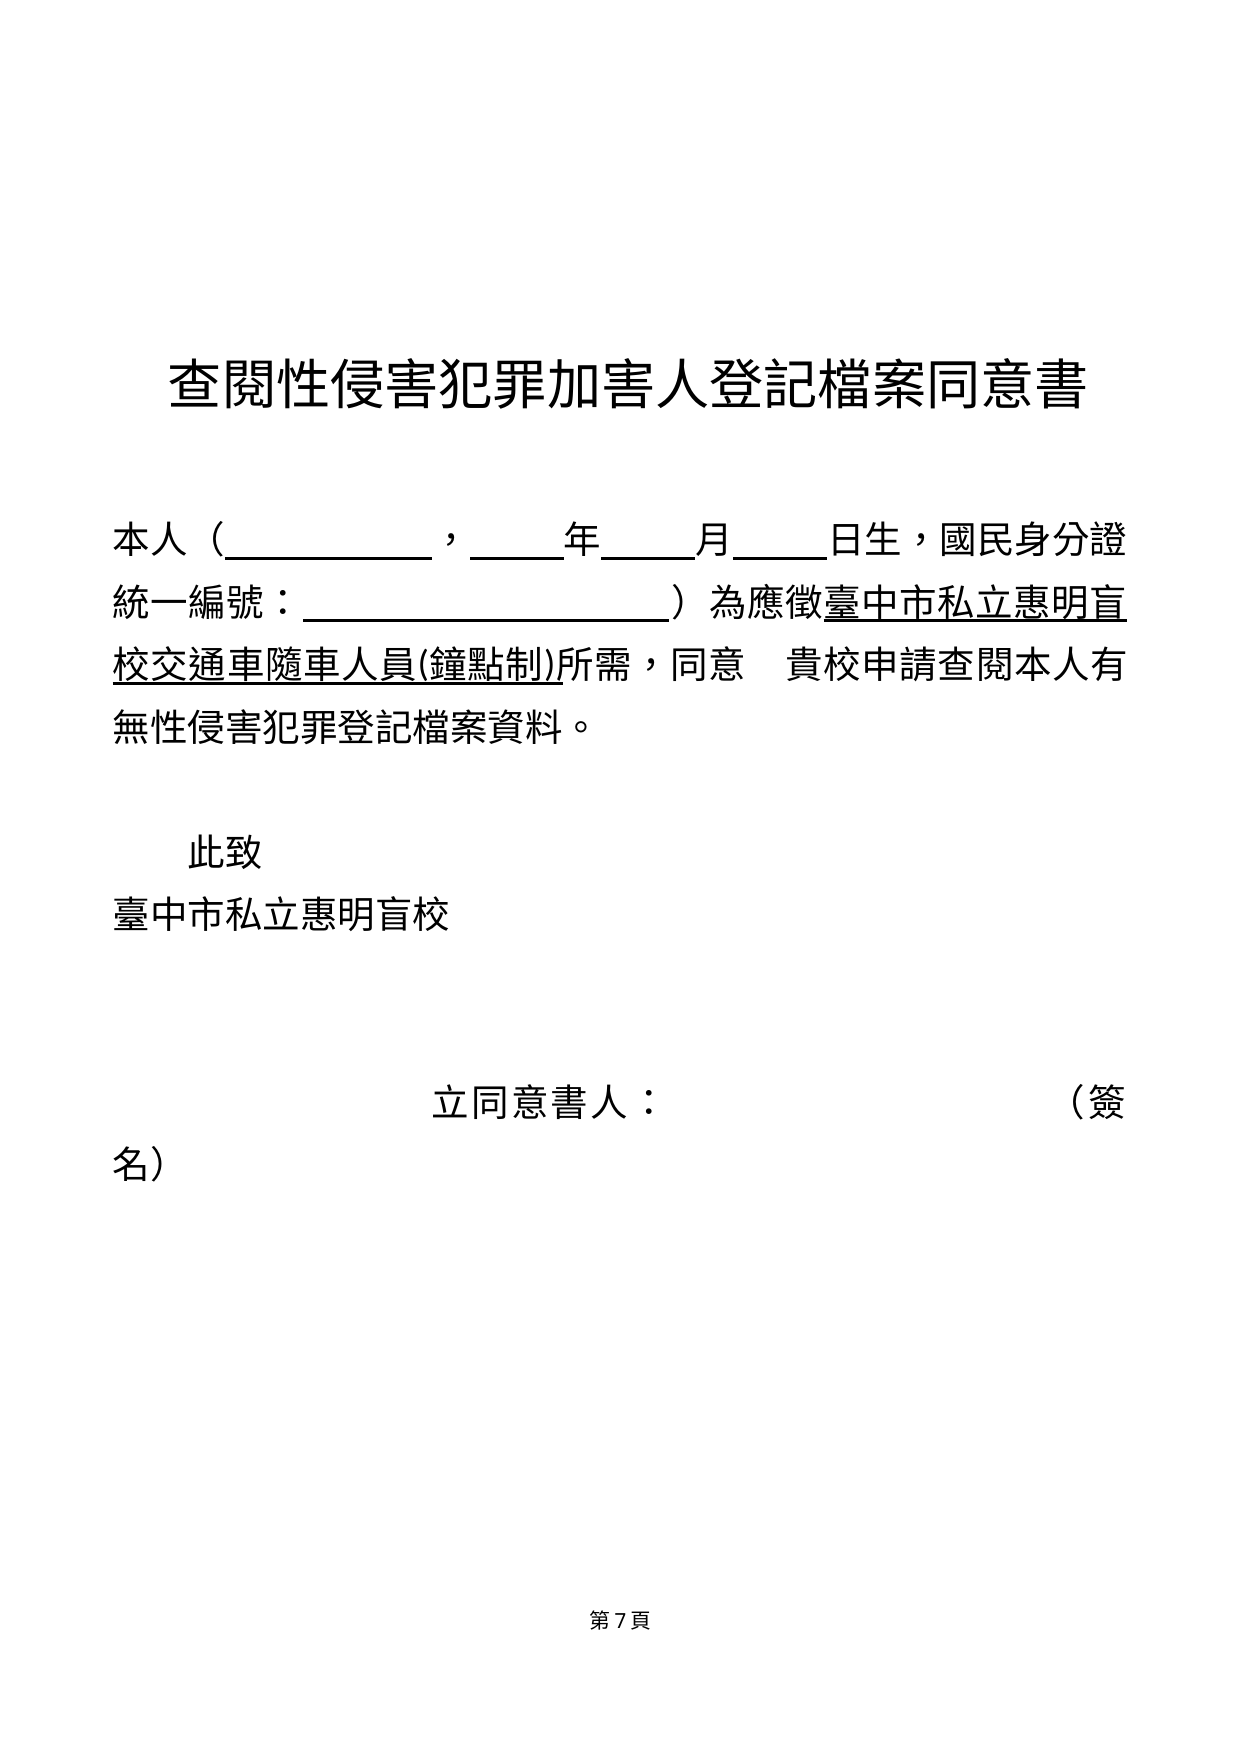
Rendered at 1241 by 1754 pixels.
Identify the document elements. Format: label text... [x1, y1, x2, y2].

text 查閱性侵害犯罪加害人登記檔案同意書 [112, 308, 1144, 433]
text 此致 [112, 808, 1128, 871]
text 立同意書人： （簽名） [112, 1058, 1128, 1183]
text 本人（ ， 年 月 日生，國民身分證統一編號： ）為應徵臺中市私立惠明盲校交通車隨車人員(鐘點制)所需，同意 貴校申請查閱本人有無性侵害犯罪登記檔案資料。 [112, 496, 1128, 746]
text 臺中市私立惠明盲校 [112, 871, 1128, 933]
